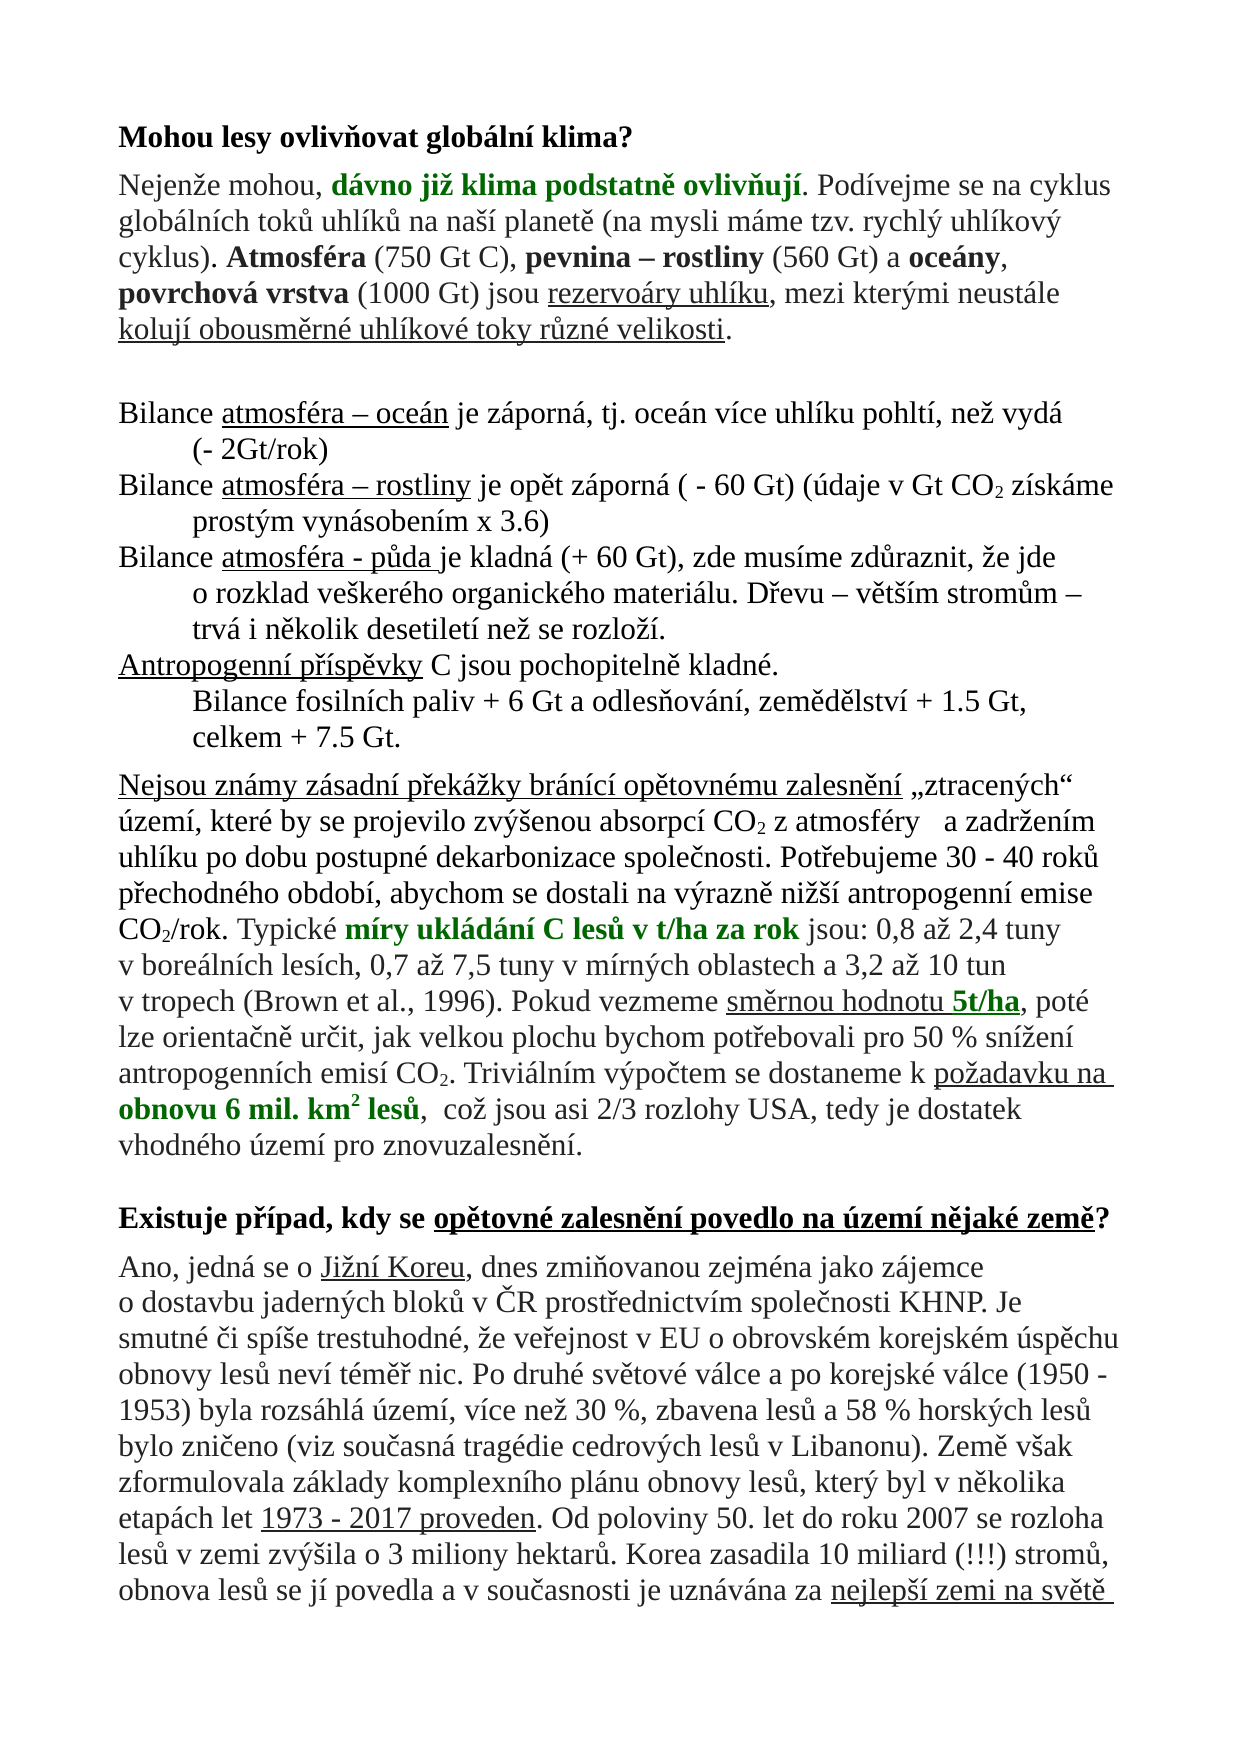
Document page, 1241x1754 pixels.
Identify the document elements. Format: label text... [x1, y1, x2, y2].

text Nejenže mohou, dávno již klima podstatně ovlivňují. Podívejme se na cyklus globálních toků uhlíků na naší planetě (na mysli máme tzv. rychlý uhlíkový cyklus). Atmosféra (750 Gt C), pevnina – rostliny (560 Gt) a oceány, povrchová vrstva (1000 Gt) jsou rezervoáry uhlíku, mezi kterými neustále kolují obousměrné uhlíkové toky různé velikosti. [118, 167, 1122, 346]
text Bilance atmosféra - půda je kladná (+ 60 Gt), zde musíme zdůraznit, že jde o rozklad veškerého organického materiálu. Dřevu – větším stromům – trvá i několik desetiletí než se rozloží. [118, 538, 1122, 646]
subtitle Existuje případ, kdy se opětovné zalesnění povedlo na území nějaké země? [118, 1199, 1122, 1235]
text Nejsou známy zásadní překážky bránící opětovnému zalesnění „ztracených“ území, které by se projevilo zvýšenou absorpcí CO2 z atmosféry a zadržením uhlíku po dobu postupné dekarbonizace společnosti. Potřebujeme 30 - 40 roků přechodného období, abychom se dostali na výrazně nižší antropogenní emise CO2/rok. Typické míry ukládání C lesů v t/ha za rok jsou: 0,8 až 2,4 tuny v boreálních lesích, 0,7 až 7,5 tuny v mírných oblastech a 3,2 až 10 tun v tropech (Brown et al., 1996). Pokud vezmeme směrnou hodnotu 5t/ha, poté lze orientačně určit, jak velkou plochu bychom potřebovali pro 50 % snížení antropogenních emisí CO2. Triviálním výpočtem se dostaneme k požadavku na obnovu 6 mil. km2 lesů, což jsou asi 2/3 rozlohy USA, tedy je dostatek vhodného území pro znovuzalesnění. [118, 767, 1122, 1162]
text Antropogenní příspěvky C jsou pochopitelně kladné. [118, 646, 1122, 682]
text Bilance fosilních paliv + 6 Gt a odlesňování, zemědělství + 1.5 Gt, celkem + 7.5 Gt. [118, 682, 1122, 754]
subtitle Mohou lesy ovlivňovat globální klima? [118, 118, 1122, 154]
text Ano, jedná se o Jižní Koreu, dnes zmiňovanou zejména jako zájemce o dostavbu jaderných bloků v ČR prostřednictvím společnosti KHNP. Je smutné či spíše trestuhodné, že veřejnost v EU o obrovském korejském úspěchu obnovy lesů neví téměř nic. Po druhé světové válce a po korejské válce (1950 - 1953) byla rozsáhlá území, více než 30 %, zbavena lesů a 58 % horských lesů bylo zničeno (viz současná tragédie cedrových lesů v Libanonu). Země však zformulovala základy komplexního plánu obnovy lesů, který byl v několika etapách let 1973 - 2017 proveden. Od poloviny 50. let do roku 2007 se rozloha lesů v zemi zvýšila o 3 miliony hektarů. Korea zasadila 10 miliard (!!!) stromů, obnova lesů se jí povedla a v současnosti je uznávána za nejlepší zemi na světě [118, 1248, 1122, 1607]
text Bilance atmosféra – rostliny je opět záporná ( - 60 Gt) (údaje v Gt CO2 získáme prostým vynásobením x 3.6) [118, 467, 1122, 538]
text Bilance atmosféra – oceán je záporná, tj. oceán více uhlíku pohltí, než vydá (- 2Gt/rok) [118, 395, 1122, 467]
